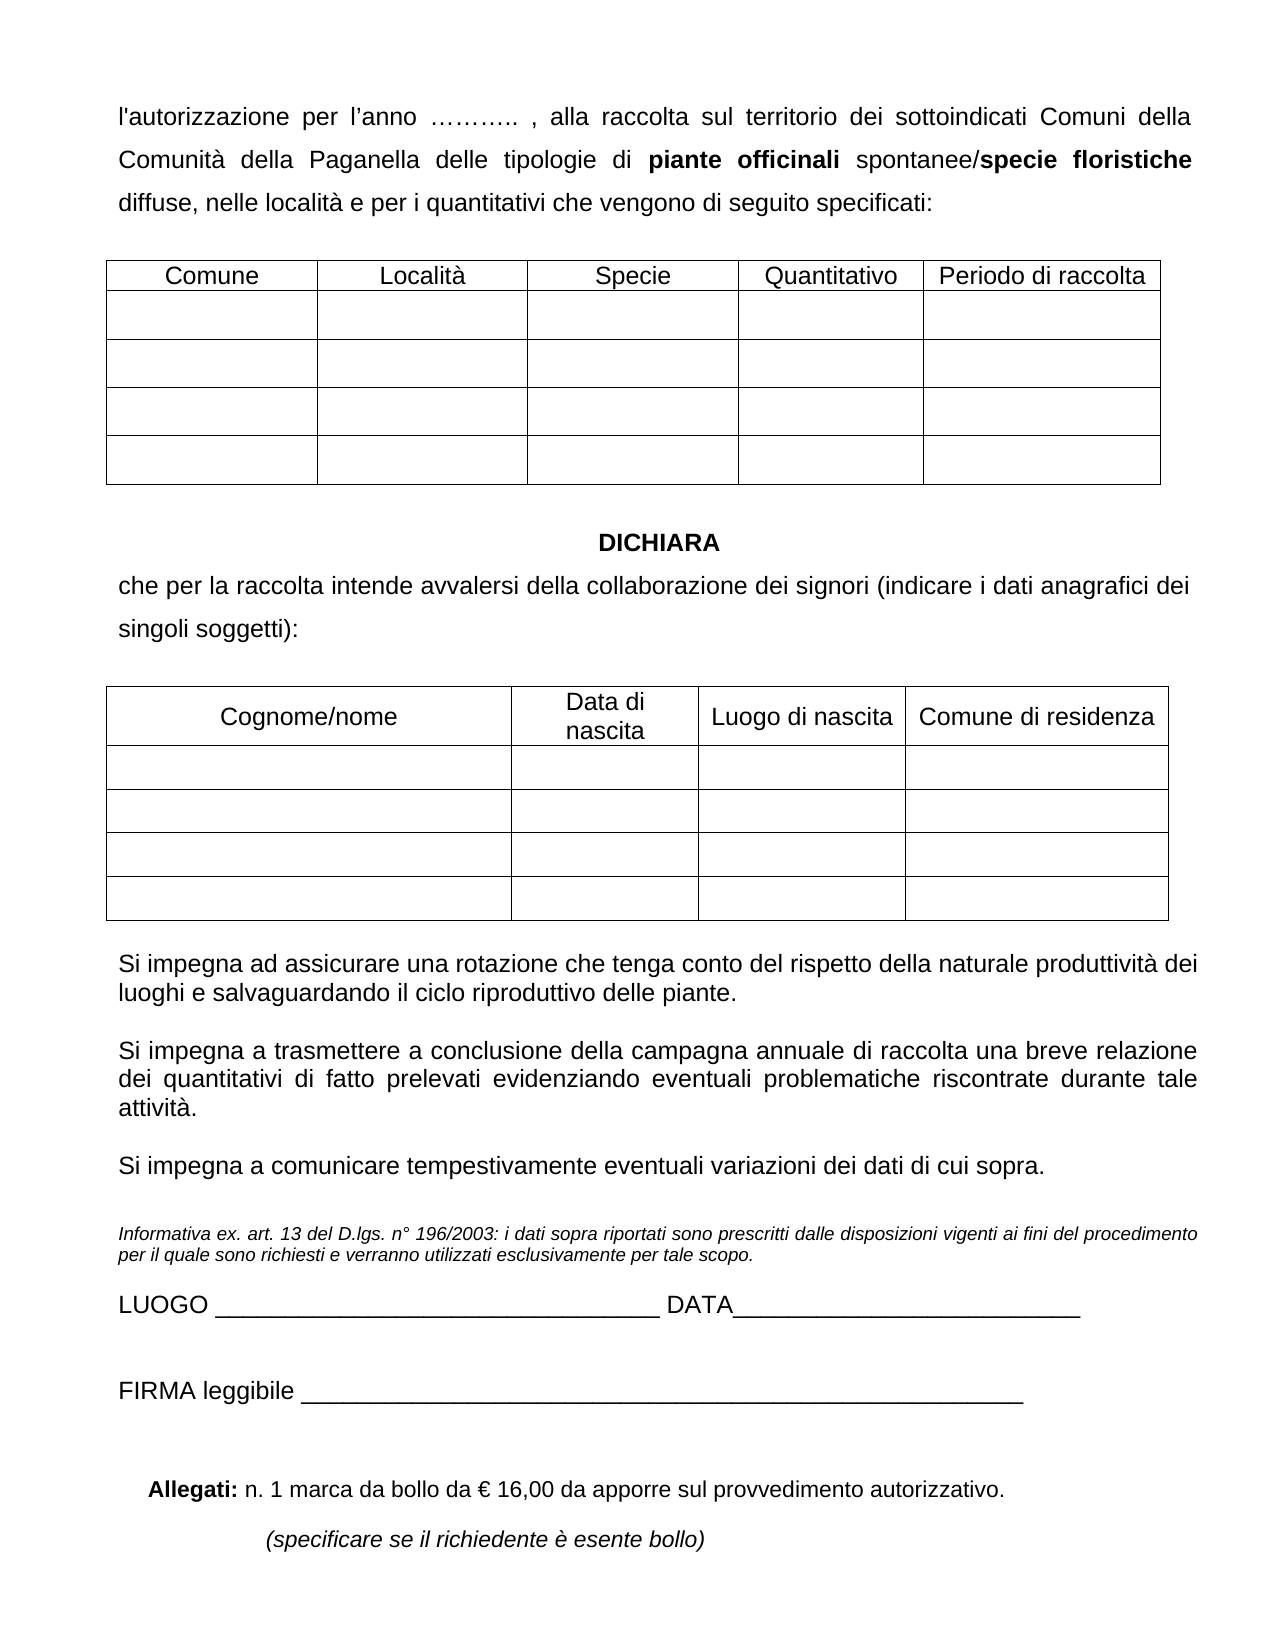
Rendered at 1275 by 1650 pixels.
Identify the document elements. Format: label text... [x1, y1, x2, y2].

table_cell [528, 291, 738, 338]
table_header Data di nascita [512, 687, 698, 745]
table_cell [107, 388, 317, 435]
table_cell [924, 340, 1160, 387]
table_cell [699, 833, 905, 876]
table_cell [512, 877, 698, 920]
text Si impegna ad assicurare una rotazione che tenga conto del rispetto della naturale produttività dei luoghi e salvaguardando il ciclo riproduttivo delle piante. [118, 949, 1200, 1007]
table_cell [528, 340, 738, 387]
table_cell [107, 877, 511, 920]
table_cell [107, 340, 317, 387]
table_cell [512, 790, 698, 832]
table_cell [107, 833, 511, 876]
table_header Luogo di nascita [699, 687, 905, 745]
table_cell [906, 833, 1168, 876]
text che per la raccolta intende avvalersi della collaborazione dei signori (indicare i dati anagrafici dei singoli soggetti): [118, 571, 1192, 643]
text (specificare se il richiedente è esente bollo) [148, 1503, 1171, 1553]
table_cell [924, 388, 1160, 435]
table_cell [739, 291, 923, 338]
table_header Cognome/nome [107, 687, 511, 745]
table_cell [107, 746, 511, 788]
table_cell [739, 388, 923, 435]
table_cell [107, 291, 317, 338]
table_cell [528, 388, 738, 435]
table_cell [906, 790, 1168, 832]
text Informativa ex. art. 13 del D.lgs. n° 196/2003: i dati sopra riportati sono prescritti dalle disposizioni vigenti ai fini del procedimento per il quale sono richiesti e verranno utilizzati esclusivamente per tale scopo. [118, 1223, 1200, 1266]
text Allegati: n. 1 marca da bollo da € 16,00 da apporre sul provvedimento autorizzativo. [148, 1453, 1171, 1503]
text LUOGO ________________________________ DATA_________________________ [118, 1290, 1200, 1318]
table_header Periodo di raccolta [924, 261, 1160, 290]
text Si impegna a trasmettere a conclusione della campagna annuale di raccolta una breve relazione dei quantitativi di fatto prelevati evidenziando eventuali problematiche riscontrate durante tale attività. [118, 1036, 1200, 1122]
table_cell [107, 436, 317, 484]
table_cell [906, 877, 1168, 920]
table_cell [924, 291, 1160, 338]
table_header Quantitativo [739, 261, 923, 290]
table_cell [318, 388, 527, 435]
table_cell [512, 833, 698, 876]
table_cell [318, 291, 527, 338]
table_cell [528, 436, 738, 484]
table_cell [318, 340, 527, 387]
table_header Comune di residenza [906, 687, 1168, 745]
table_cell [924, 436, 1160, 484]
table_cell [739, 436, 923, 484]
table_cell [107, 790, 511, 832]
text FIRMA leggibile ____________________________________________________ [118, 1376, 1200, 1405]
table_cell [318, 436, 527, 484]
table_header Località [318, 261, 527, 290]
table_header Specie [528, 261, 738, 290]
table_cell [739, 340, 923, 387]
text l'autorizzazione per l’anno ……….. , alla raccolta sul territorio dei sottoindicati Comuni della Comunità della Paganella delle tipologie di piante officinali spontanee/specie floristiche diffuse, nelle località e per i quantitativi che vengono di seguito specificati: [118, 102, 1192, 217]
table_cell [699, 877, 905, 920]
table_cell [906, 746, 1168, 788]
table_cell [699, 746, 905, 788]
table_cell [699, 790, 905, 832]
text Si impegna a comunicare tempestivamente eventuali variazioni dei dati di cui sopra. [118, 1151, 1200, 1179]
table_cell [512, 746, 698, 788]
text DICHIARA [118, 528, 1200, 557]
table_header Comune [107, 261, 317, 290]
